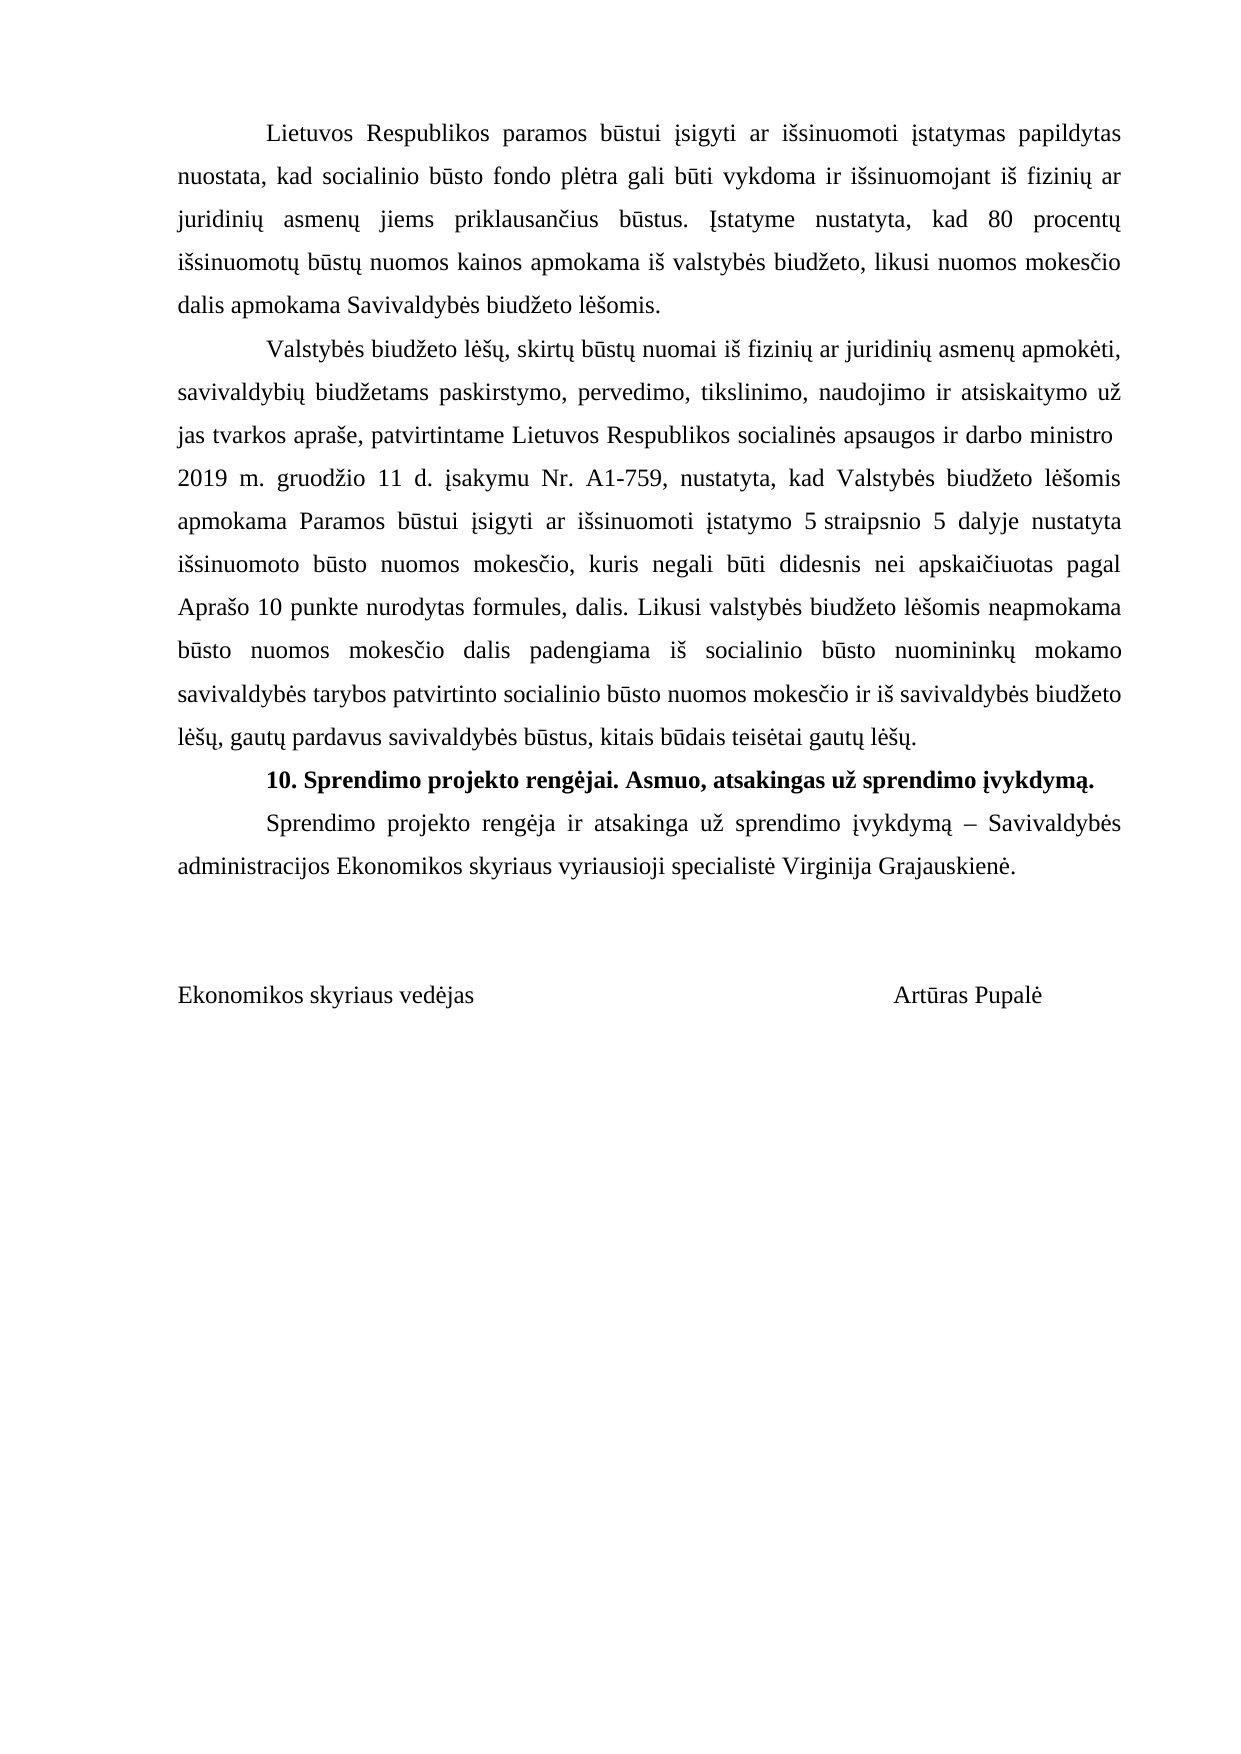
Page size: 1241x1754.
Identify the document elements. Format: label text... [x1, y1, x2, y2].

text Valstybės biudžeto lėšų, skirtų būstų nuomai iš fizinių ar juridinių asmenų apmokėti, savivaldybių biudžetams paskirstymo, pervedimo, tikslinimo, naudojimo ir atsiskaitymo už jas tvarkos apraše, patvirtintame Lietuvos Respublikos socialinės apsaugos ir darbo ministro 2019 m. gruodžio 11 d. įsakymu Nr. A1-759, nustatyta, kad Valstybės biudžeto lėšomis apmokama Paramos būstui įsigyti ar išsinuomoti įstatymo 5 straipsnio 5 dalyje nustatyta išsinuomoto būsto nuomos mokesčio, kuris negali būti didesnis nei apskaičiuotas pagal Aprašo 10 punkte nurodytas formules, dalis. Likusi valstybės biudžeto lėšomis neapmokama būsto nuomos mokesčio dalis padengiama iš socialinio būsto nuomininkų mokamo savivaldybės tarybos patvirtinto socialinio būsto nuomos mokesčio ir iš savivaldybės biudžeto lėšų, gautų pardavus savivaldybės būstus, kitais būdais teisėtai gautų lėšų. [177, 334, 1122, 751]
text Lietuvos Respublikos paramos būstui įsigyti ar išsinuomoti įstatymas papildytas nuostata, kad socialinio būsto fondo plėtra gali būti vykdoma ir išsinuomojant iš fizinių ar juridinių asmenų jiems priklausančius būstus. Įstatyme nustatyta, kad 80 procentų išsinuomotų būstų nuomos kainos apmokama iš valstybės biudžeto, likusi nuomos mokesčio dalis apmokama Savivaldybės biudžeto lėšomis. [177, 118, 1122, 319]
text Ekonomikos skyriaus vedėjas Artūras Pupalė [177, 981, 1122, 1009]
text 10. Sprendimo projekto rengėjai. Asmuo, atsakingas už sprendimo įvykdymą. [177, 765, 1122, 794]
text Sprendimo projekto rengėja ir atsakinga už sprendimo įvykdymą – Savivaldybės administracijos Ekonomikos skyriaus vyriausioji specialistė Virginija Grajauskienė. [177, 808, 1122, 880]
